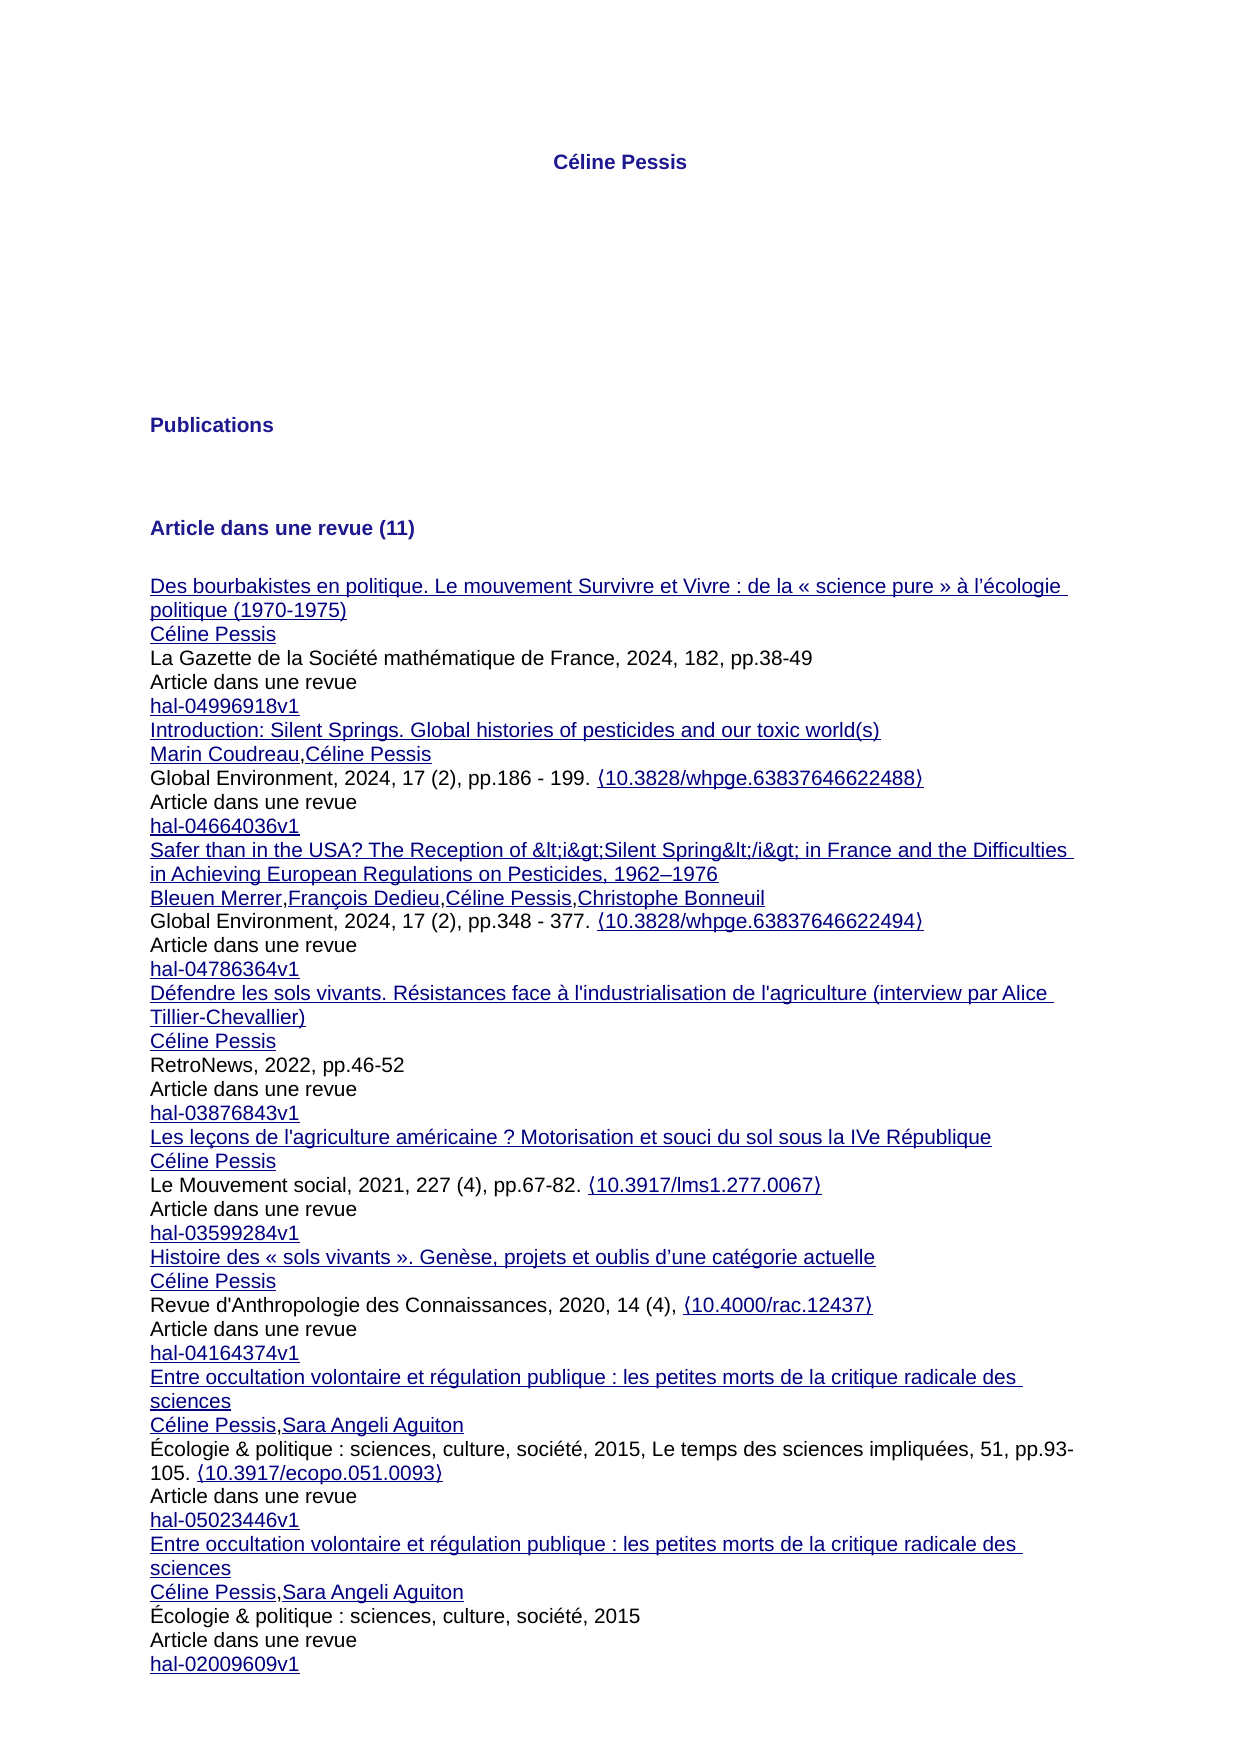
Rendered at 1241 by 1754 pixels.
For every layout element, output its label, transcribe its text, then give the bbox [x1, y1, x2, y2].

subtitle Publications [150, 412, 1090, 436]
table_cell Défendre les sols vivants. Résistances face à l'industrialisation de l'agriculture (interview par Alice Tillier-Chevallier) Céline Pessis RetroNews, 2022, pp.46-52 Article dans une revue hal-03876843v1 [150, 981, 1090, 1125]
table_header Des bourbakistes en politique. Le mouvement Survivre et Vivre : de la « science pure » à l’écologie politique (1970-1975) Céline Pessis La Gazette de la Société mathématique de France, 2024, 182, pp.38-49 Article dans une revue hal-04996918v1 [150, 574, 1090, 718]
subtitle Céline Pessis [150, 150, 1090, 174]
table_cell Histoire des « sols vivants ». Genèse, projets et oublis d’une catégorie actuelle Céline Pessis Revue d'Anthropologie des Connaissances, 2020, 14 (4), ⟨10.4000/rac.12437⟩ Article dans une revue hal-04164374v1 [150, 1245, 1090, 1364]
subtitle Article dans une revue (11) [150, 516, 1090, 539]
table_cell Les leçons de l'agriculture américaine ? Motorisation et souci du sol sous la IVe République Céline Pessis Le Mouvement social, 2021, 227 (4), pp.67-82. ⟨10.3917/lms1.277.0067⟩ Article dans une revue hal-03599284v1 [150, 1125, 1090, 1245]
table_cell Introduction: Silent Springs. Global histories of pesticides and our toxic world(s) Marin Coudreau,Céline Pessis Global Environment, 2024, 17 (2), pp.186 - 199. ⟨10.3828/whpge.63837646622488⟩ Article dans une revue hal-04664036v1 [150, 718, 1090, 837]
table_cell Entre occultation volontaire et régulation publique : les petites morts de la critique radicale des sciences Céline Pessis,Sara Angeli Aguiton Écologie & politique : sciences, culture, société, 2015 Article dans une revue hal-02009609v1 [150, 1532, 1090, 1676]
table_cell Safer than in the USA? The Reception of &lt;i&gt;Silent Spring&lt;/i&gt; in France and the Difficulties in Achieving European Regulations on Pesticides, 1962–1976 Bleuen Merrer,François Dedieu,Céline Pessis,Christophe Bonneuil Global Environment, 2024, 17 (2), pp.348 - 377. ⟨10.3828/whpge.63837646622494⟩ Article dans une revue hal-04786364v1 [150, 838, 1090, 981]
table_cell Entre occultation volontaire et régulation publique : les petites morts de la critique radicale des sciences Céline Pessis,Sara Angeli Aguiton Écologie & politique : sciences, culture, société, 2015, Le temps des sciences impliquées, 51, pp.93-105. ⟨10.3917/ecopo.051.0093⟩ Article dans une revue hal-05023446v1 [150, 1365, 1090, 1532]
